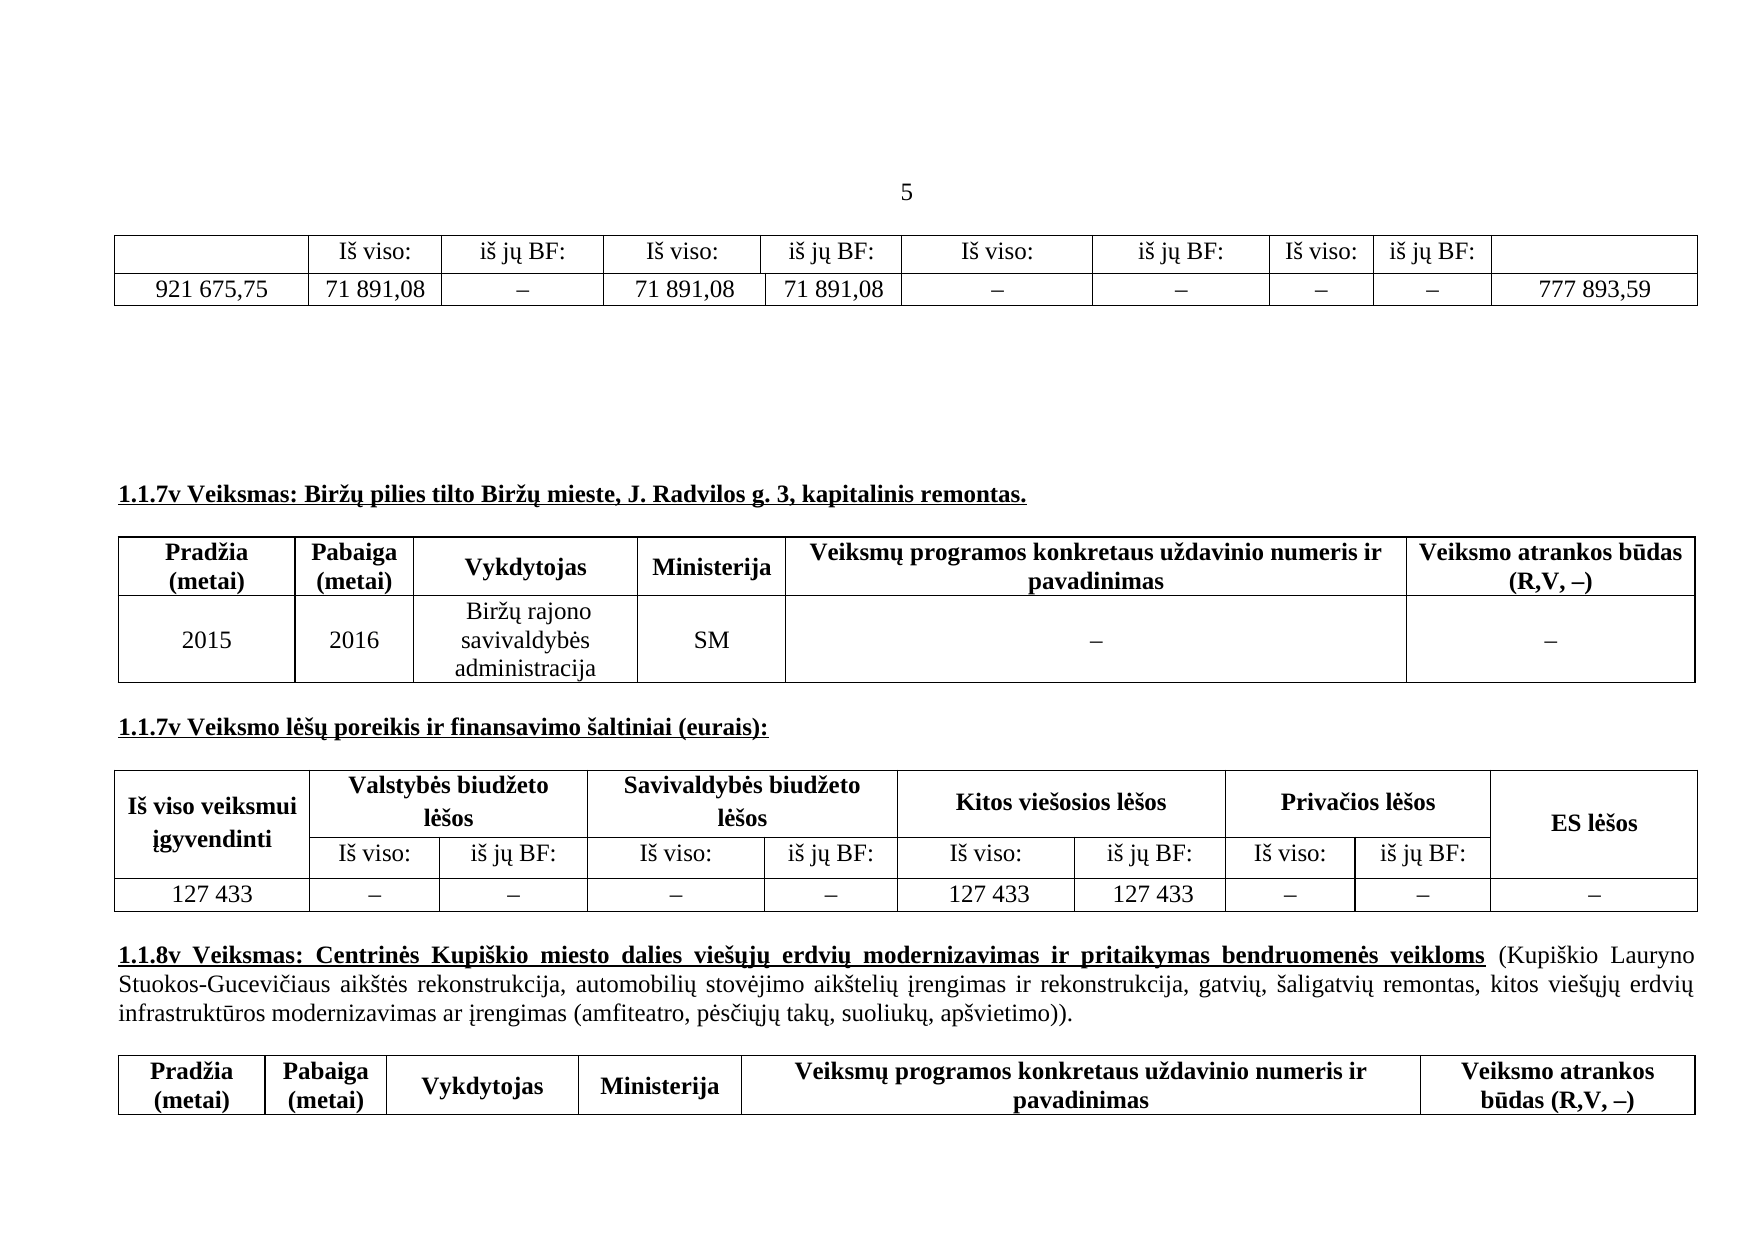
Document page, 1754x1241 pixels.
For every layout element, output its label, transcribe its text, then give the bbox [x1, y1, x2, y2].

table_cell Iš viso: [604, 236, 760, 273]
table_cell 2016 [296, 596, 413, 682]
table_cell – [440, 879, 587, 911]
table_cell – [1226, 879, 1354, 911]
table_header Ministerija [638, 538, 785, 595]
table_cell – [310, 879, 439, 911]
table_cell Iš viso: [588, 838, 764, 878]
table_cell iš jų BF: [440, 838, 587, 878]
table_header Ministerija [579, 1056, 741, 1114]
table_header Privačios lėšos [1226, 771, 1490, 837]
table_cell Iš viso: [902, 236, 1092, 273]
table_header Pabaiga (metai) [266, 1056, 386, 1114]
table_header Pabaiga (metai) [296, 538, 413, 595]
table_cell 71 891,08 [309, 274, 441, 305]
table_cell – [1491, 879, 1697, 911]
table_cell – [1374, 274, 1491, 305]
table_header Vykdytojas [414, 538, 637, 595]
table_cell 921 675,75 [115, 274, 308, 305]
table_cell – [1356, 879, 1490, 911]
table_cell Biržų rajono savivaldybės administracija [414, 596, 637, 682]
table_cell – [1270, 274, 1373, 305]
table_cell 71 891,08 [766, 274, 901, 305]
table_header Veiksmo atrankos būdas (R,V, –) [1407, 538, 1694, 595]
table_header Pradžia (metai) [119, 538, 294, 595]
table_cell – [1093, 274, 1269, 305]
table_header [115, 236, 308, 273]
table_header Veiksmų programos konkretaus uždavinio numeris ir pavadinimas [742, 1056, 1420, 1114]
table_header Veiksmo atrankos būdas (R,V, –) [1421, 1056, 1694, 1114]
table_cell Iš viso: [1226, 838, 1354, 878]
table_cell – [1407, 596, 1694, 682]
text 1.1.7v Veiksmas: Biržų pilies tilto Biržų mieste, J. Radvilos g. 3, kapitalinis remontas. [118, 479, 1695, 508]
table_cell – [786, 596, 1406, 682]
table_cell iš jų BF: [765, 838, 897, 878]
table_cell 71 891,08 [604, 274, 765, 305]
table_cell – [765, 879, 897, 911]
table_cell iš jų BF: [1356, 838, 1490, 878]
table_cell iš jų BF: [1374, 236, 1491, 273]
text 1.1.7v Veiksmo lėšų poreikis ir finansavimo šaltiniai (eurais): [118, 712, 1695, 741]
table_cell 127 433 [898, 879, 1074, 911]
table_cell iš jų BF: [761, 236, 901, 273]
table_header Savivaldybės biudžeto lėšos [588, 771, 897, 837]
table_header Iš viso veiksmui įgyvendinti [115, 771, 309, 878]
table_cell – [588, 879, 764, 911]
table_cell – [902, 274, 1092, 305]
table_header Pradžia (metai) [119, 1056, 264, 1114]
table_cell 777 893,59 [1492, 274, 1697, 305]
table_cell iš jų BF: [1075, 838, 1225, 878]
table_cell – [442, 274, 603, 305]
table_cell 127 433 [1075, 879, 1225, 911]
table_header Valstybės biudžeto lėšos [310, 771, 587, 837]
table_cell Iš viso: [1270, 236, 1373, 273]
table_header ES lėšos [1491, 771, 1697, 878]
table_header [1492, 236, 1697, 273]
table_cell Iš viso: [309, 236, 441, 273]
table_header Veiksmų programos konkretaus uždavinio numeris ir pavadinimas [786, 538, 1406, 595]
table_cell iš jų BF: [1093, 236, 1269, 273]
text 1.1.8v Veiksmas: Centrinės Kupiškio miesto dalies viešųjų erdvių modernizavimas ir pritaikymas bendruomenės veikloms (Kupiškio Lauryno Stuokos-Gucevičiaus aikštės rekonstrukcija, automobilių stovėjimo aikštelių įrengimas ir rekonstrukcija, gatvių, šaligatvių remontas, kitos viešųjų erdvių infrastruktūros modernizavimas ar įrengimas (amfiteatro, pėsčiųjų takų, suoliukų, apšvietimo)). [118, 940, 1695, 1027]
table_header Kitos viešosios lėšos [898, 771, 1225, 837]
table_cell Iš viso: [310, 838, 439, 878]
table_cell 2015 [119, 596, 294, 682]
table_cell Iš viso: [898, 838, 1074, 878]
table_cell 127 433 [115, 879, 309, 911]
table_cell SM [638, 596, 785, 682]
table_cell iš jų BF: [442, 236, 603, 273]
table_header Vykdytojas [387, 1056, 578, 1114]
